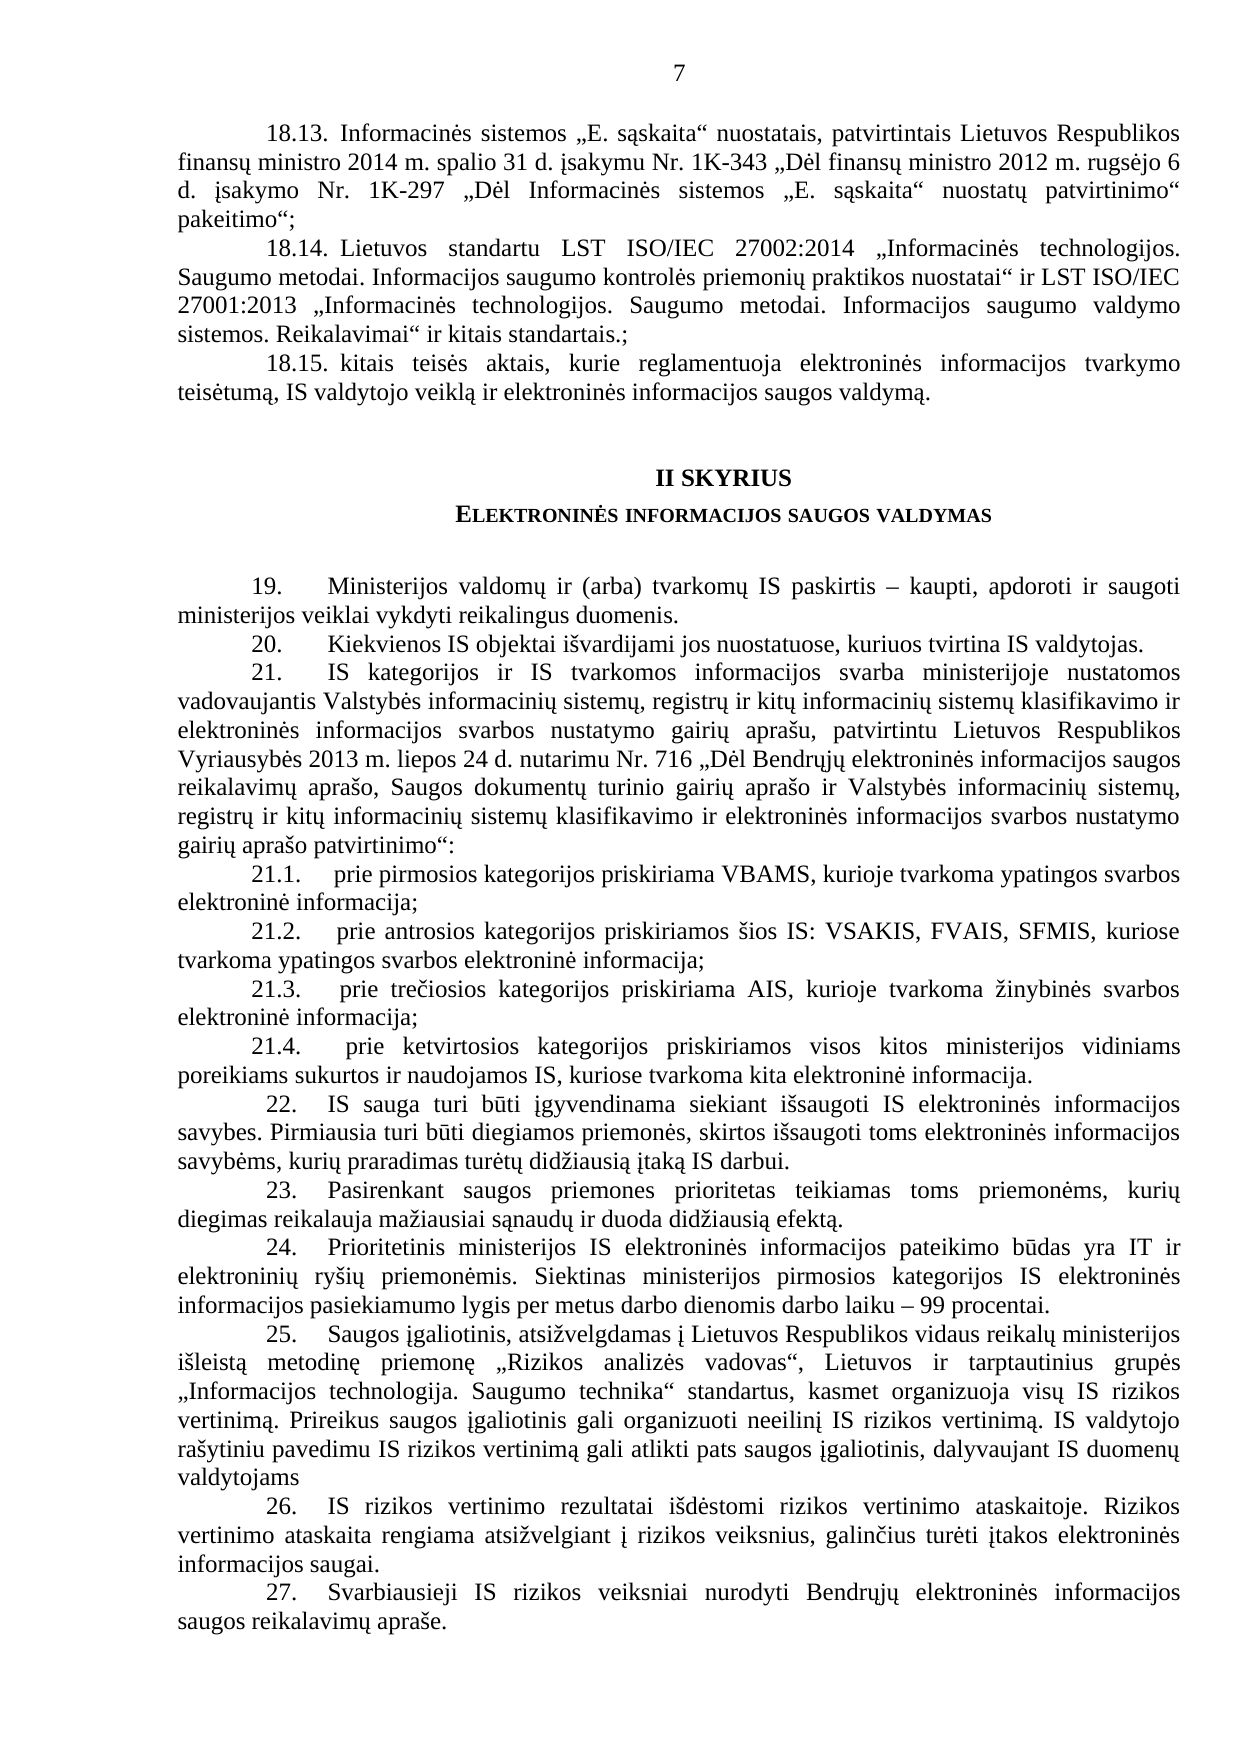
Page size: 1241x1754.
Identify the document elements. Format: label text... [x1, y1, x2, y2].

text Elektroninės informacijos saugos valdymas [177, 499, 1181, 528]
text 21.2. prie antrosios kategorijos priskiriamos šios IS: VSAKIS, FVAIS, SFMIS, kuriose tvarkoma ypatingos svarbos elektroninė informacija; [177, 916, 1181, 974]
text 18.15. kitais teisės aktais, kurie reglamentuoja elektroninės informacijos tvarkymo teisėtumą, IS valdytojo veiklą ir elektroninės informacijos saugos valdymą. [177, 348, 1181, 406]
text 18.13. Informacinės sistemos „E. sąskaita“ nuostatais, patvirtintais Lietuvos Respublikos finansų ministro 2014 m. spalio 31 d. įsakymu Nr. 1K-343 „Dėl finansų ministro 2012 m. rugsėjo 6 d. įsakymo Nr. 1K-297 „Dėl Informacinės sistemos „E. sąskaita“ nuostatų patvirtinimo“ pakeitimo“; [177, 118, 1181, 233]
text 27. Svarbiausieji IS rizikos veiksniai nurodyti Bendrųjų elektroninės informacijos saugos reikalavimų apraše. [177, 1577, 1181, 1635]
text 21. IS kategorijos ir IS tvarkomos informacijos svarba ministerijoje nustatomos vadovaujantis Valstybės informacinių sistemų, registrų ir kitų informacinių sistemų klasifikavimo ir elektroninės informacijos svarbos nustatymo gairių aprašu, patvirtintu Lietuvos Respublikos Vyriausybės 2013 m. liepos 24 d. nutarimu Nr. 716 „Dėl Bendrųjų elektroninės informacijos saugos reikalavimų aprašo, Saugos dokumentų turinio gairių aprašo ir Valstybės informacinių sistemų, registrų ir kitų informacinių sistemų klasifikavimo ir elektroninės informacijos svarbos nustatymo gairių aprašo patvirtinimo“: [177, 657, 1181, 859]
text 26. IS rizikos vertinimo rezultatai išdėstomi rizikos vertinimo ataskaitoje. Rizikos vertinimo ataskaita rengiama atsižvelgiant į rizikos veiksnius, galinčius turėti įtakos elektroninės informacijos saugai. [177, 1491, 1181, 1577]
text 21.1. prie pirmosios kategorijos priskiriama VBAMS, kurioje tvarkoma ypatingos svarbos elektroninė informacija; [177, 859, 1181, 916]
text 22. IS sauga turi būti įgyvendinama siekiant išsaugoti IS elektroninės informacijos savybes. Pirmiausia turi būti diegiamos priemonės, skirtos išsaugoti toms elektroninės informacijos savybėms, kurių praradimas turėtų didžiausią įtaką IS darbui. [177, 1089, 1181, 1175]
text 23. Pasirenkant saugos priemones prioritetas teikiamas toms priemonėms, kurių diegimas reikalauja mažiausiai sąnaudų ir duoda didžiausią efektą. [177, 1175, 1181, 1232]
text 20. Kiekvienos IS objektai išvardijami jos nuostatuose, kuriuos tvirtina IS valdytojas. [177, 629, 1181, 657]
text 21.3. prie trečiosios kategorijos priskiriama AIS, kurioje tvarkoma žinybinės svarbos elektroninė informacija; [177, 974, 1181, 1031]
text 18.14. Lietuvos standartu LST ISO/IEC 27002:2014 „Informacinės technologijos. Saugumo metodai. Informacijos saugumo kontrolės priemonių praktikos nuostatai“ ir LST ISO/IEC 27001:2013 „Informacinės technologijos. Saugumo metodai. Informacijos saugumo valdymo sistemos. Reikalavimai“ ir kitais standartais.; [177, 233, 1181, 348]
text 21.4. prie ketvirtosios kategorijos priskiriamos visos kitos ministerijos vidiniams poreikiams sukurtos ir naudojamos IS, kuriose tvarkoma kita elektroninė informacija. [177, 1031, 1181, 1089]
text 24. Prioritetinis ministerijos IS elektroninės informacijos pateikimo būdas yra IT ir elektroninių ryšių priemonėmis. Siektinas ministerijos pirmosios kategorijos IS elektroninės informacijos pasiekiamumo lygis per metus darbo dienomis darbo laiku – 99 procentai. [177, 1232, 1181, 1319]
text 25. Saugos įgaliotinis, atsižvelgdamas į Lietuvos Respublikos vidaus reikalų ministerijos išleistą metodinę priemonę „Rizikos analizės vadovas“, Lietuvos ir tarptautinius grupės „Informacijos technologija. Saugumo technika“ standartus, kasmet organizuoja visų IS rizikos vertinimą. Prireikus saugos įgaliotinis gali organizuoti neeilinį IS rizikos vertinimą. IS valdytojo rašytiniu pavedimu IS rizikos vertinimą gali atlikti pats saugos įgaliotinis, dalyvaujant IS duomenų valdytojams [177, 1319, 1181, 1491]
text 19. Ministerijos valdomų ir (arba) tvarkomų IS paskirtis – kaupti, apdoroti ir saugoti ministerijos veiklai vykdyti reikalingus duomenis. [177, 571, 1181, 629]
text II SKYRIUS [177, 463, 1181, 492]
